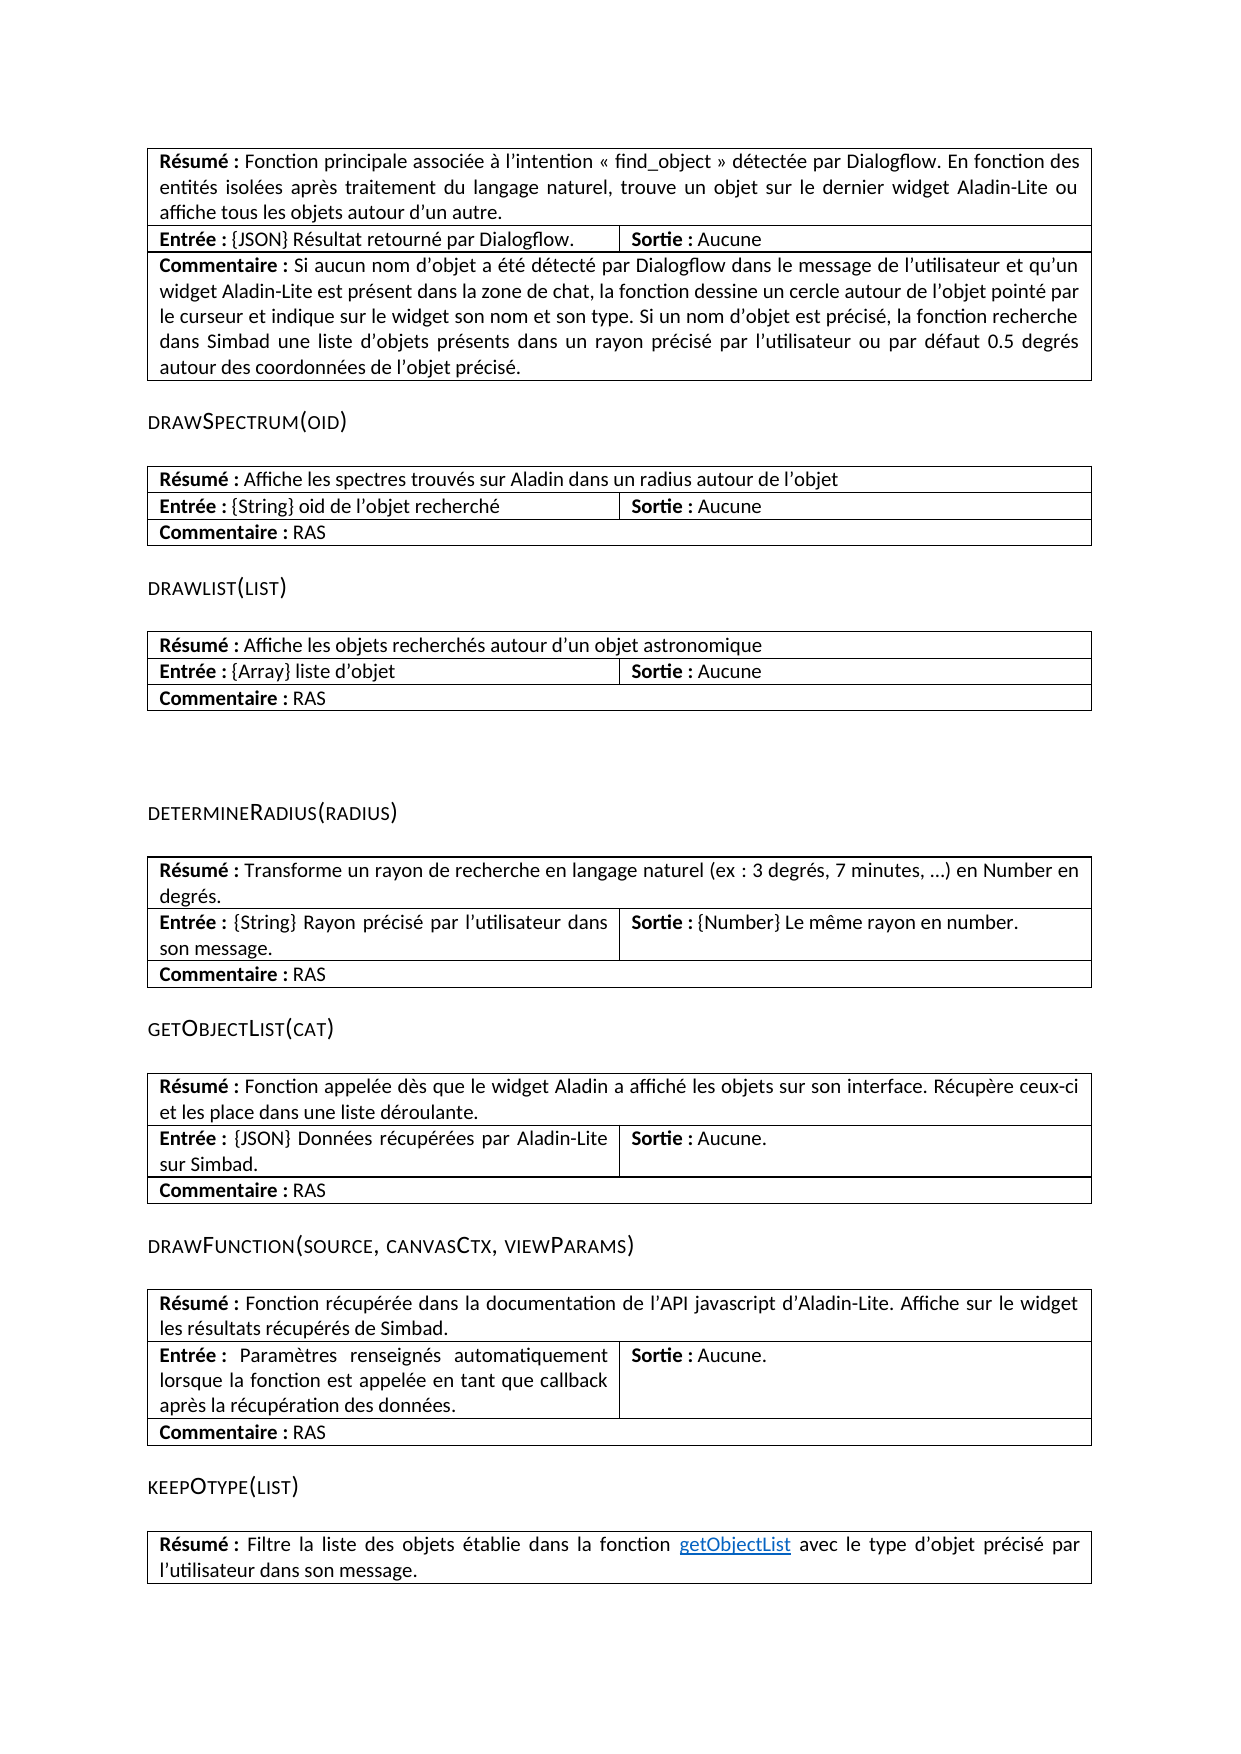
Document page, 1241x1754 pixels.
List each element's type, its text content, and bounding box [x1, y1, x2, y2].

table_cell Entrée : {JSON} Données récupérées par Aladin-Lite sur Simbad. [148, 1126, 619, 1176]
subtitle drawFunction(source, canvasCtx, viewParams) [148, 1229, 1093, 1259]
table_cell Entrée : {JSON} Résultat retourné par Dialogflow. [148, 226, 619, 251]
table_header Résumé : Fonction principale associée à l’intention « find_object » détectée par Dialogflow. En fonction des entités isolées après traitement du langage naturel, trouve un objet sur le dernier widget Aladin-Lite ou affiche tous les objets autour d’un autre. [148, 149, 1091, 225]
subtitle drawlist(list) [148, 571, 1093, 601]
table_cell Entrée : {String} oid de l’objet recherché [148, 493, 619, 518]
table_header Résumé : Affiche les objets recherchés autour d’un objet astronomique [148, 632, 1091, 657]
table_cell Commentaire : RAS [148, 685, 1091, 710]
subtitle determineRadius(radius) [148, 796, 1093, 827]
table_header Résumé : Fonction récupérée dans la documentation de l’API javascript d’Aladin-Lite. Affiche sur le widget les résultats récupérés de Simbad. [148, 1290, 1091, 1341]
table_cell Entrée : {String} Rayon précisé par l’utilisateur dans son message. [148, 909, 619, 960]
subtitle getObjectList(cat) [148, 1013, 1093, 1043]
table_cell Entrée : Paramètres renseignés automatiquement lorsque la fonction est appelée en tant que callback après la récupération des données. [148, 1342, 619, 1418]
subtitle drawSpectrum(oid) [148, 406, 1093, 436]
table_cell Sortie : Aucune [620, 493, 1091, 518]
table_cell Commentaire : Si aucun nom d’objet a été détecté par Dialogflow dans le message de l’utilisateur et qu’un widget Aladin-Lite est présent dans la zone de chat, la fonction dessine un cercle autour de l’objet pointé par le curseur et indique sur le widget son nom et son type. Si un nom d’objet est précisé, la fonction recherche dans Simbad une liste d’objets présents dans un rayon précisé par l’utilisateur ou par défaut 0.5 degrés autour des coordonnées de l’objet précisé. [148, 253, 1091, 379]
table_cell Sortie : Aucune. [620, 1126, 1091, 1176]
table_header Résumé : Fonction appelée dès que le widget Aladin a affiché les objets sur son interface. Récupère ceux-ci et les place dans une liste déroulante. [148, 1074, 1091, 1124]
table_cell Commentaire : RAS [148, 961, 1091, 987]
table_cell Entrée : {Array} liste d’objet [148, 659, 619, 684]
table_cell Sortie : Aucune [620, 659, 1091, 684]
subtitle keepOtype(list) [148, 1471, 1093, 1501]
table_header Résumé : Filtre la liste des objets établie dans la fonction getObjectList avec le type d’objet précisé par l’utilisateur dans son message. [148, 1532, 1091, 1582]
table_cell Commentaire : RAS [148, 1419, 1091, 1444]
table_cell Commentaire : RAS [148, 520, 1091, 545]
table_header Résumé : Transforme un rayon de recherche en langage naturel (ex : 3 degrés, 7 minutes, …) en Number en degrés. [148, 858, 1091, 908]
table_cell Sortie : Aucune [620, 226, 1091, 251]
table_cell Commentaire : RAS [148, 1178, 1091, 1203]
table_cell Sortie : {Number} Le même rayon en number. [620, 909, 1091, 960]
table_header Résumé : Affiche les spectres trouvés sur Aladin dans un radius autour de l’objet [148, 467, 1091, 492]
table_cell Sortie : Aucune. [620, 1342, 1091, 1418]
